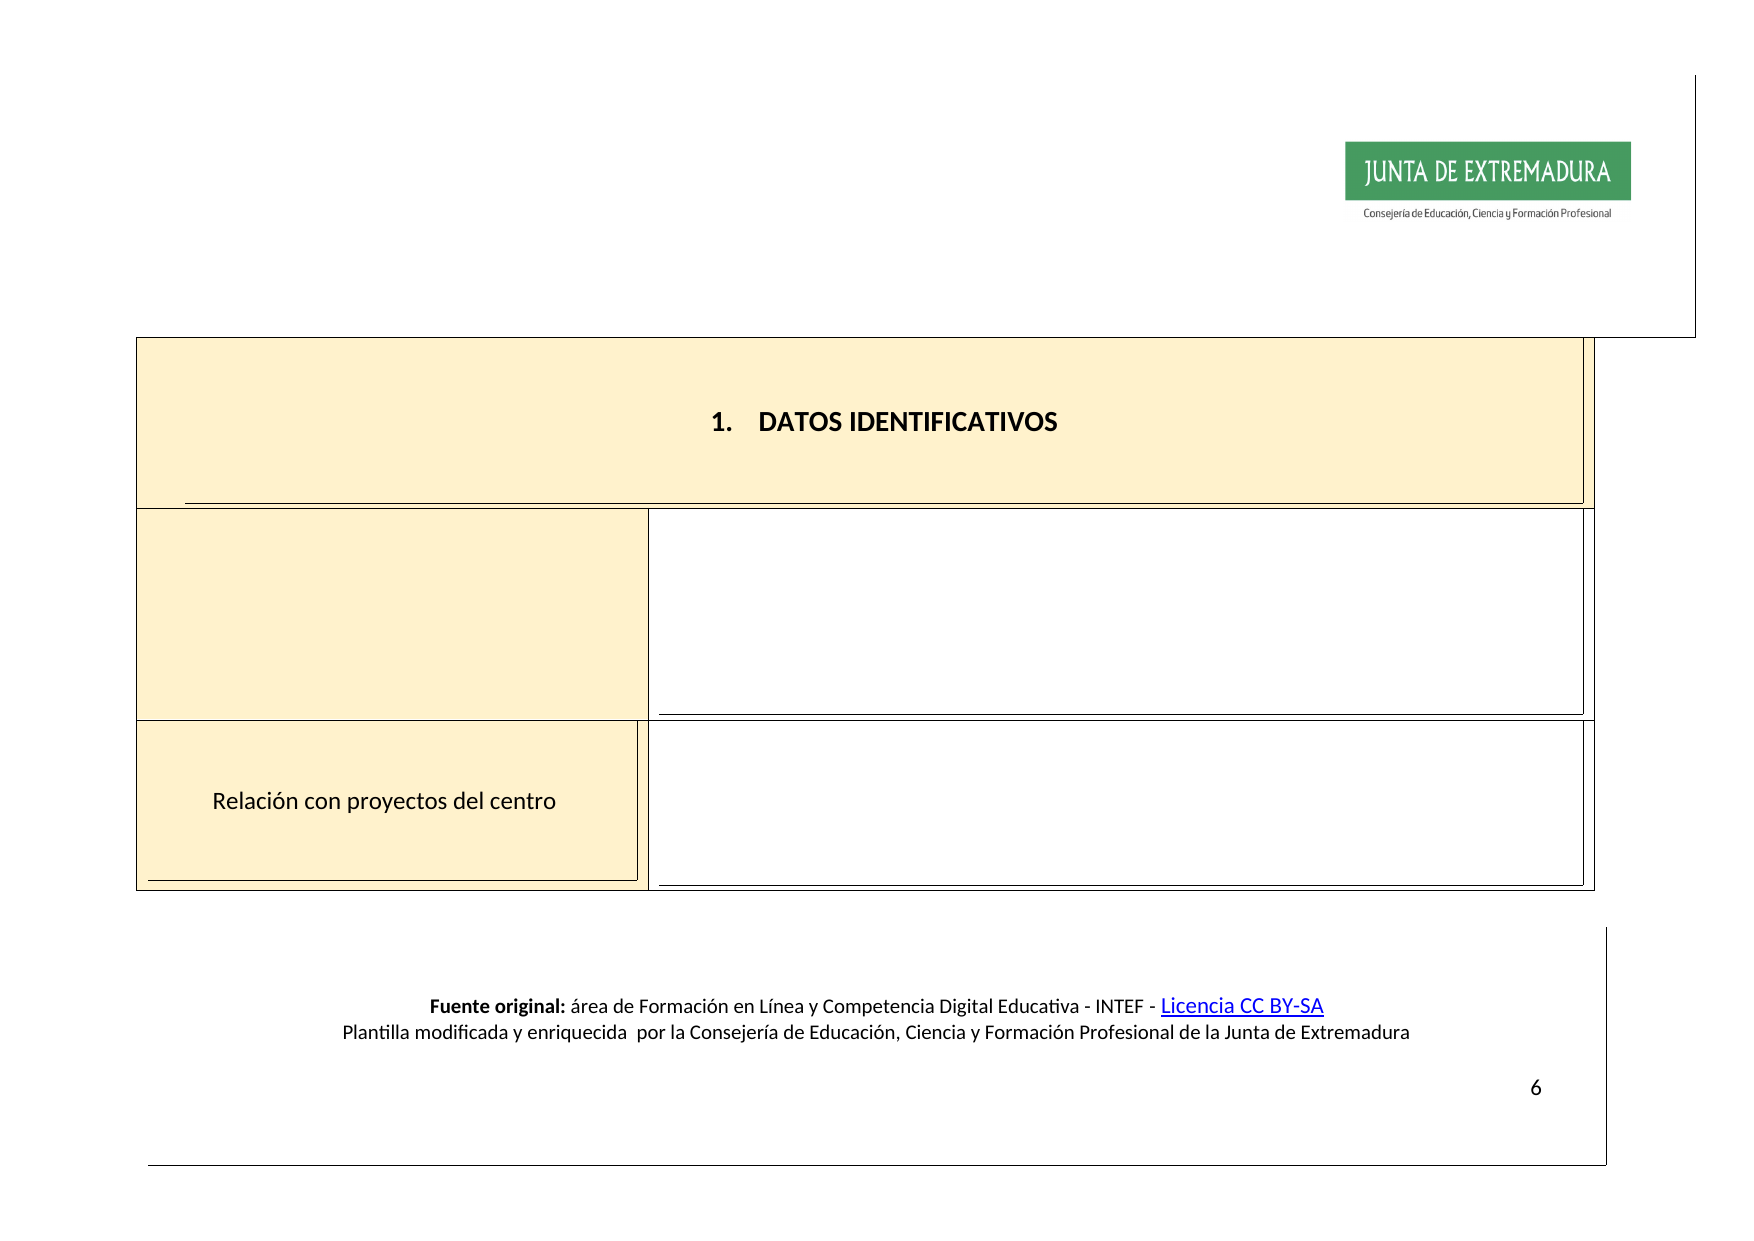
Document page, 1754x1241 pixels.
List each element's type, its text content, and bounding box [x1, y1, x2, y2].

table_cell Relación con proyectos del centro [137, 721, 648, 890]
table_cell [649, 721, 1594, 890]
table_header DATOS IDENTIFICATIVOS [137, 338, 1594, 508]
table_cell [649, 509, 1594, 719]
table_cell [137, 509, 648, 719]
